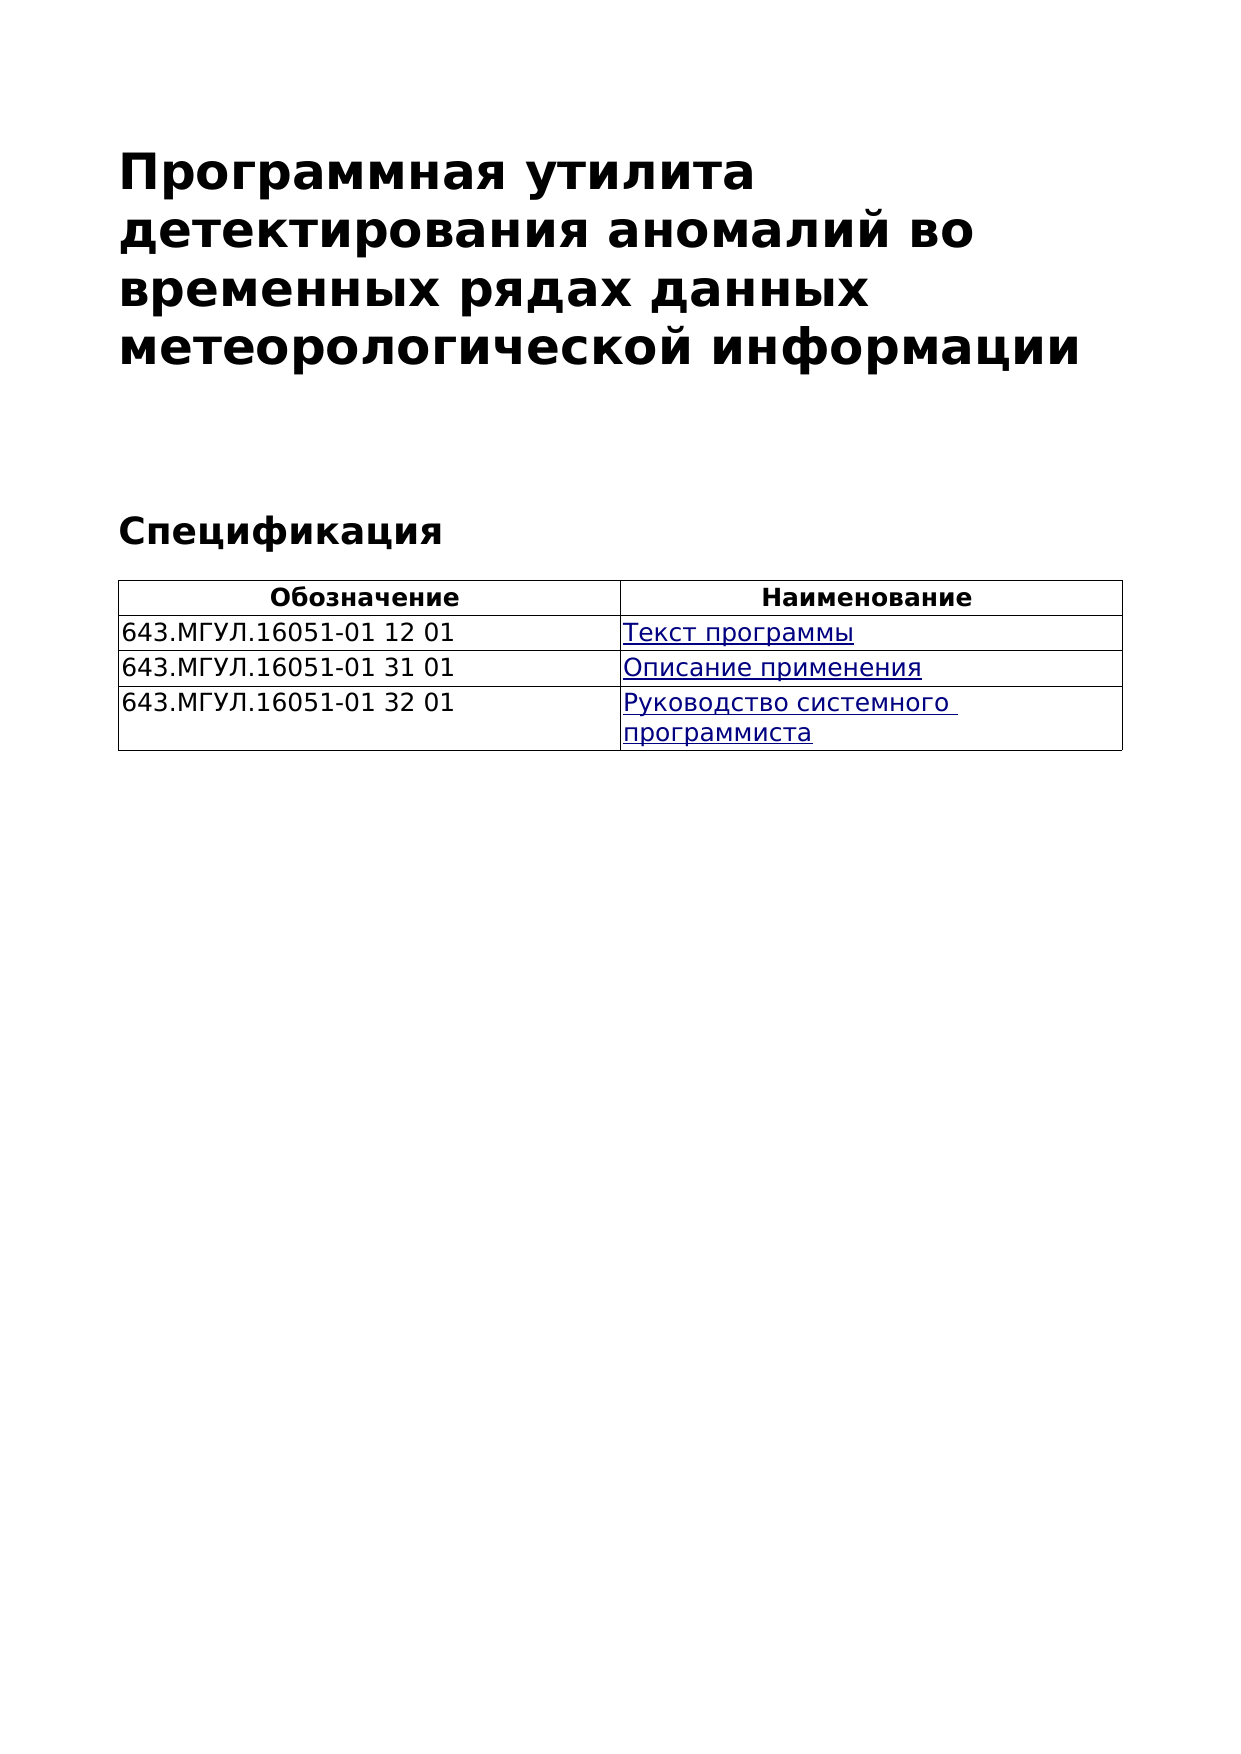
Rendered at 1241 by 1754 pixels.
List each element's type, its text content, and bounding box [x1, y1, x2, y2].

table_cell Текст программы [621, 616, 1122, 650]
table_cell Описание применения [621, 651, 1122, 686]
table_cell 643.МГУЛ.16051-01 31 01 [119, 651, 620, 686]
subtitle Спецификация [118, 509, 1122, 553]
table_header Наименование [621, 581, 1122, 615]
table_cell 643.МГУЛ.16051-01 12 01 [119, 616, 620, 650]
table_cell Руководство системного программиста [621, 687, 1122, 750]
table_cell 643.МГУЛ.16051-01 32 01 [119, 687, 620, 750]
table_header Обозначение [119, 581, 620, 615]
subtitle Программная утилита детектирования аномалий во временных рядах данных метеорологической информации [118, 143, 1122, 376]
